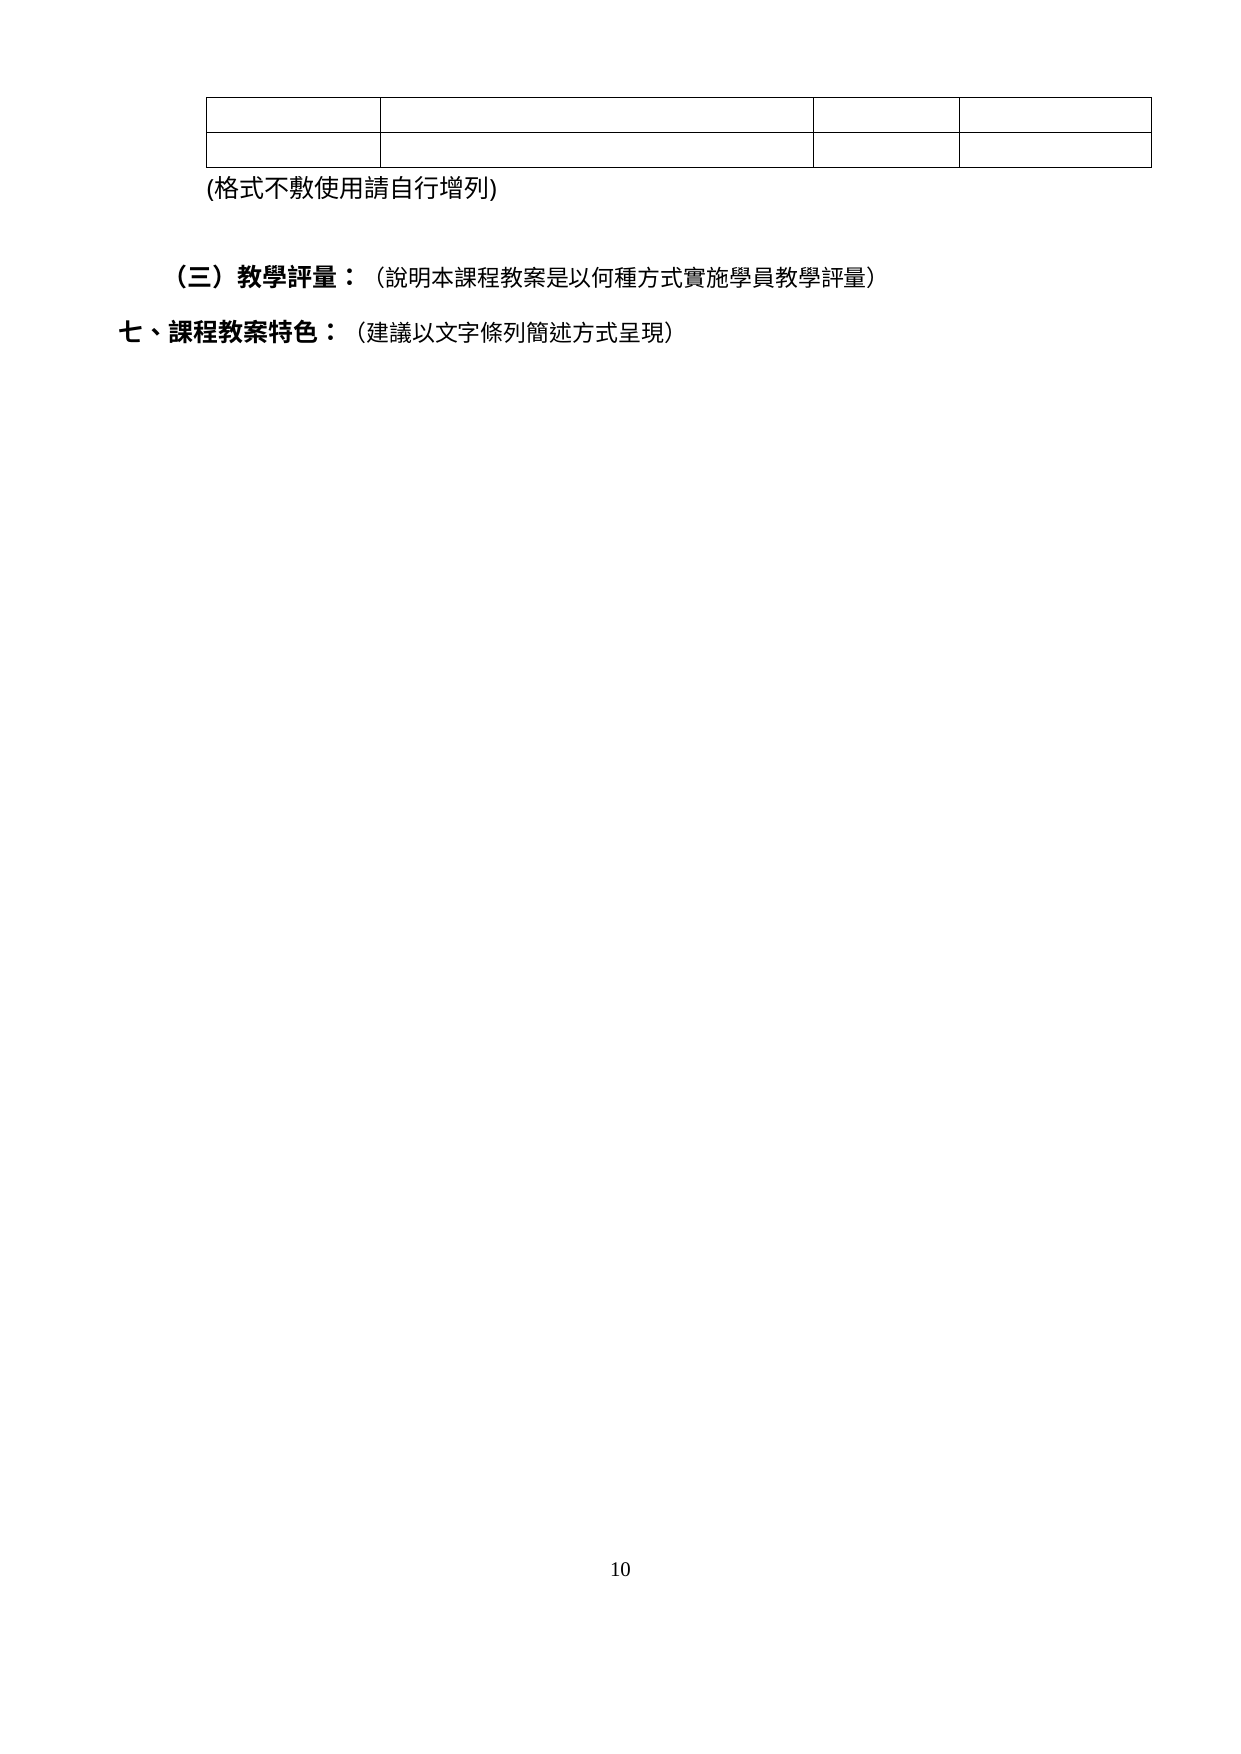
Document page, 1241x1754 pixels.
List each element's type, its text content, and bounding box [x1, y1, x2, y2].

table_cell [814, 133, 959, 167]
table_cell [207, 133, 380, 167]
text （三）教學評量：（說明本課程教案是以何種方式實施學員教學評量） [162, 257, 1122, 293]
table_cell [814, 98, 959, 132]
text 七、課程教案特色：（建議以文字條列簡述方式呈現） [118, 312, 1122, 348]
table_cell [381, 98, 813, 132]
table_cell [960, 98, 1151, 132]
table_cell [207, 98, 380, 132]
table_cell [381, 133, 813, 167]
table_cell [960, 133, 1151, 167]
text (格式不敷使用請自行增列) [207, 168, 1122, 204]
